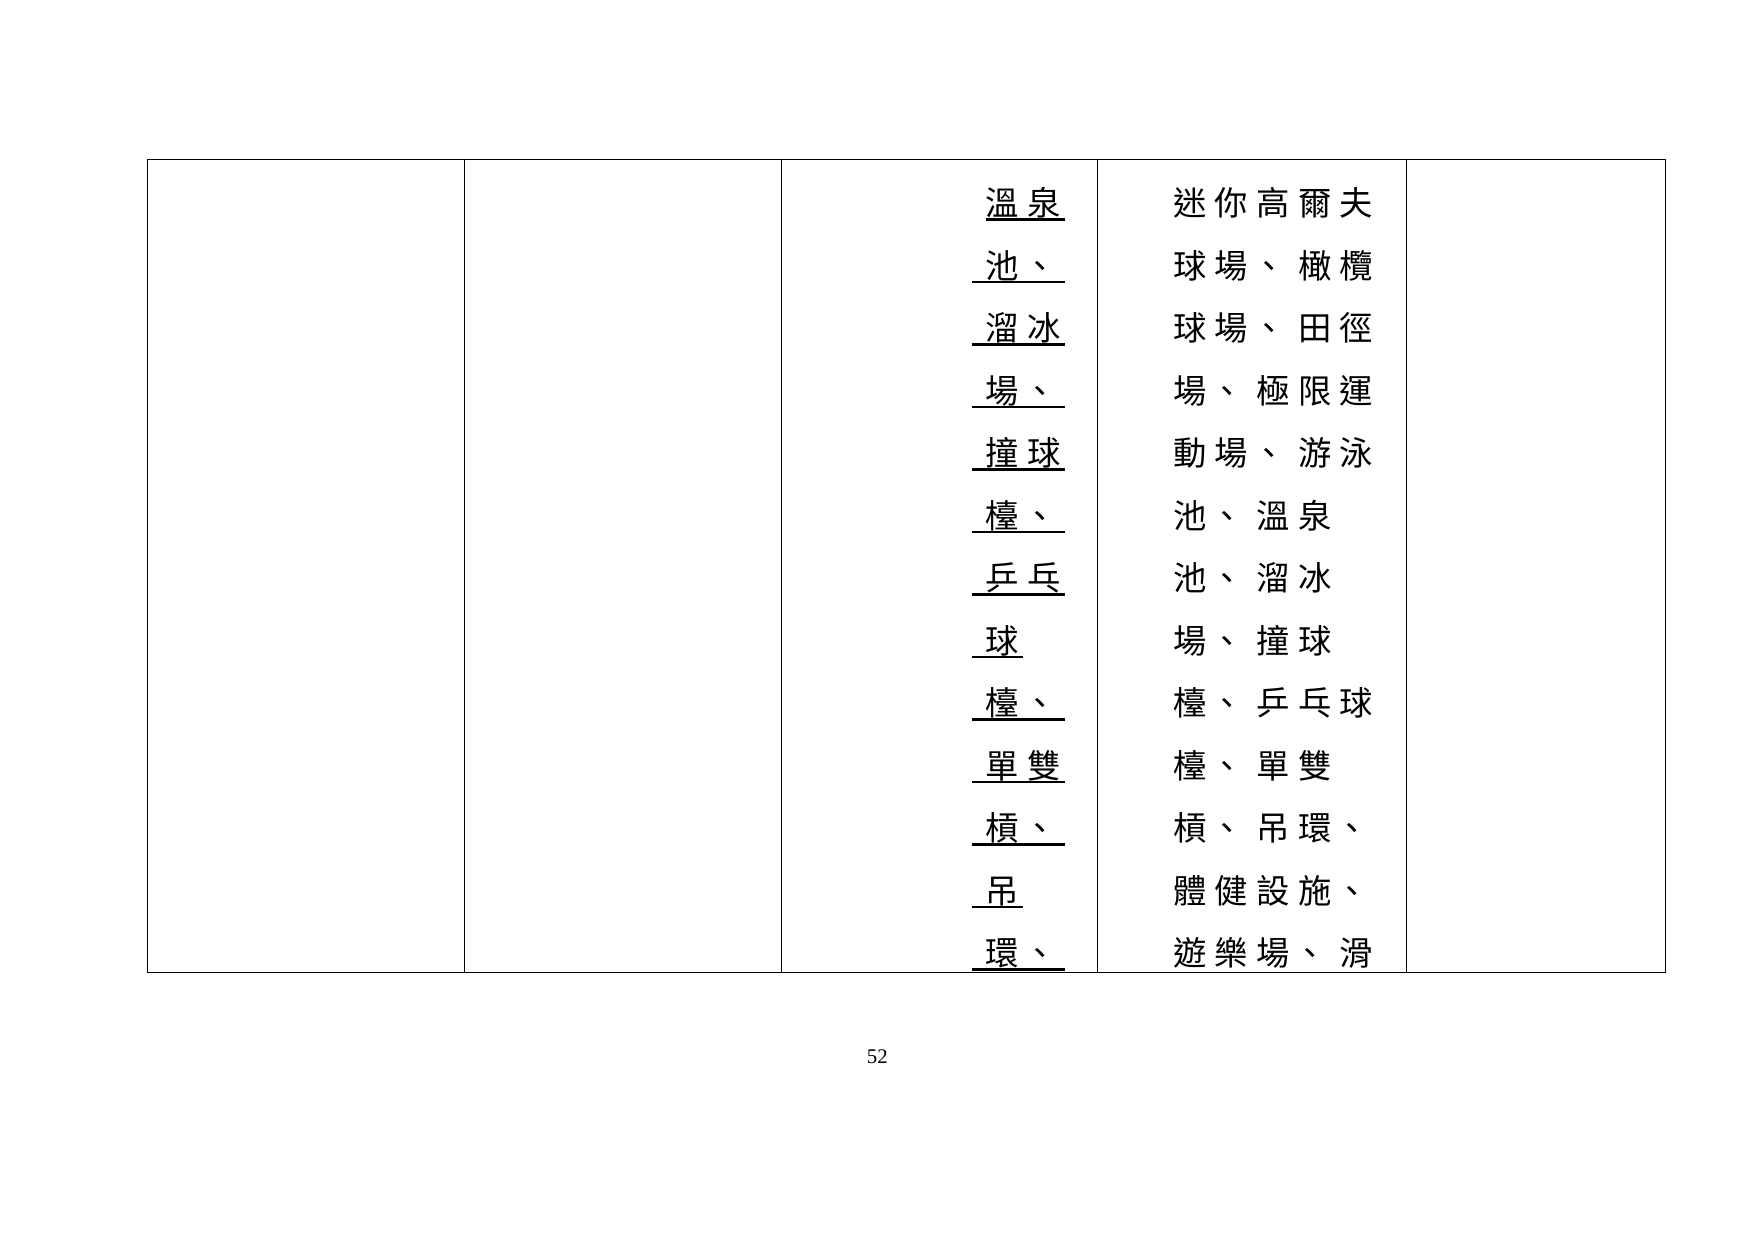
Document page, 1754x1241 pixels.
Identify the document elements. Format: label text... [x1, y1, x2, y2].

table_cell [148, 160, 464, 972]
table_cell 溫泉池、溜冰場、撞球檯、乒乓球檯、單雙槓、吊環、 [782, 160, 1097, 972]
table_cell [465, 160, 781, 972]
table_cell [1407, 160, 1665, 972]
table_cell 迷你高爾夫球場、橄欖球場、田徑場、極限運動場、游泳池、溫泉池、溜冰場、撞球檯、乒乓球檯、單雙槓、吊環、體健設施、遊樂場、滑 [1098, 160, 1406, 972]
